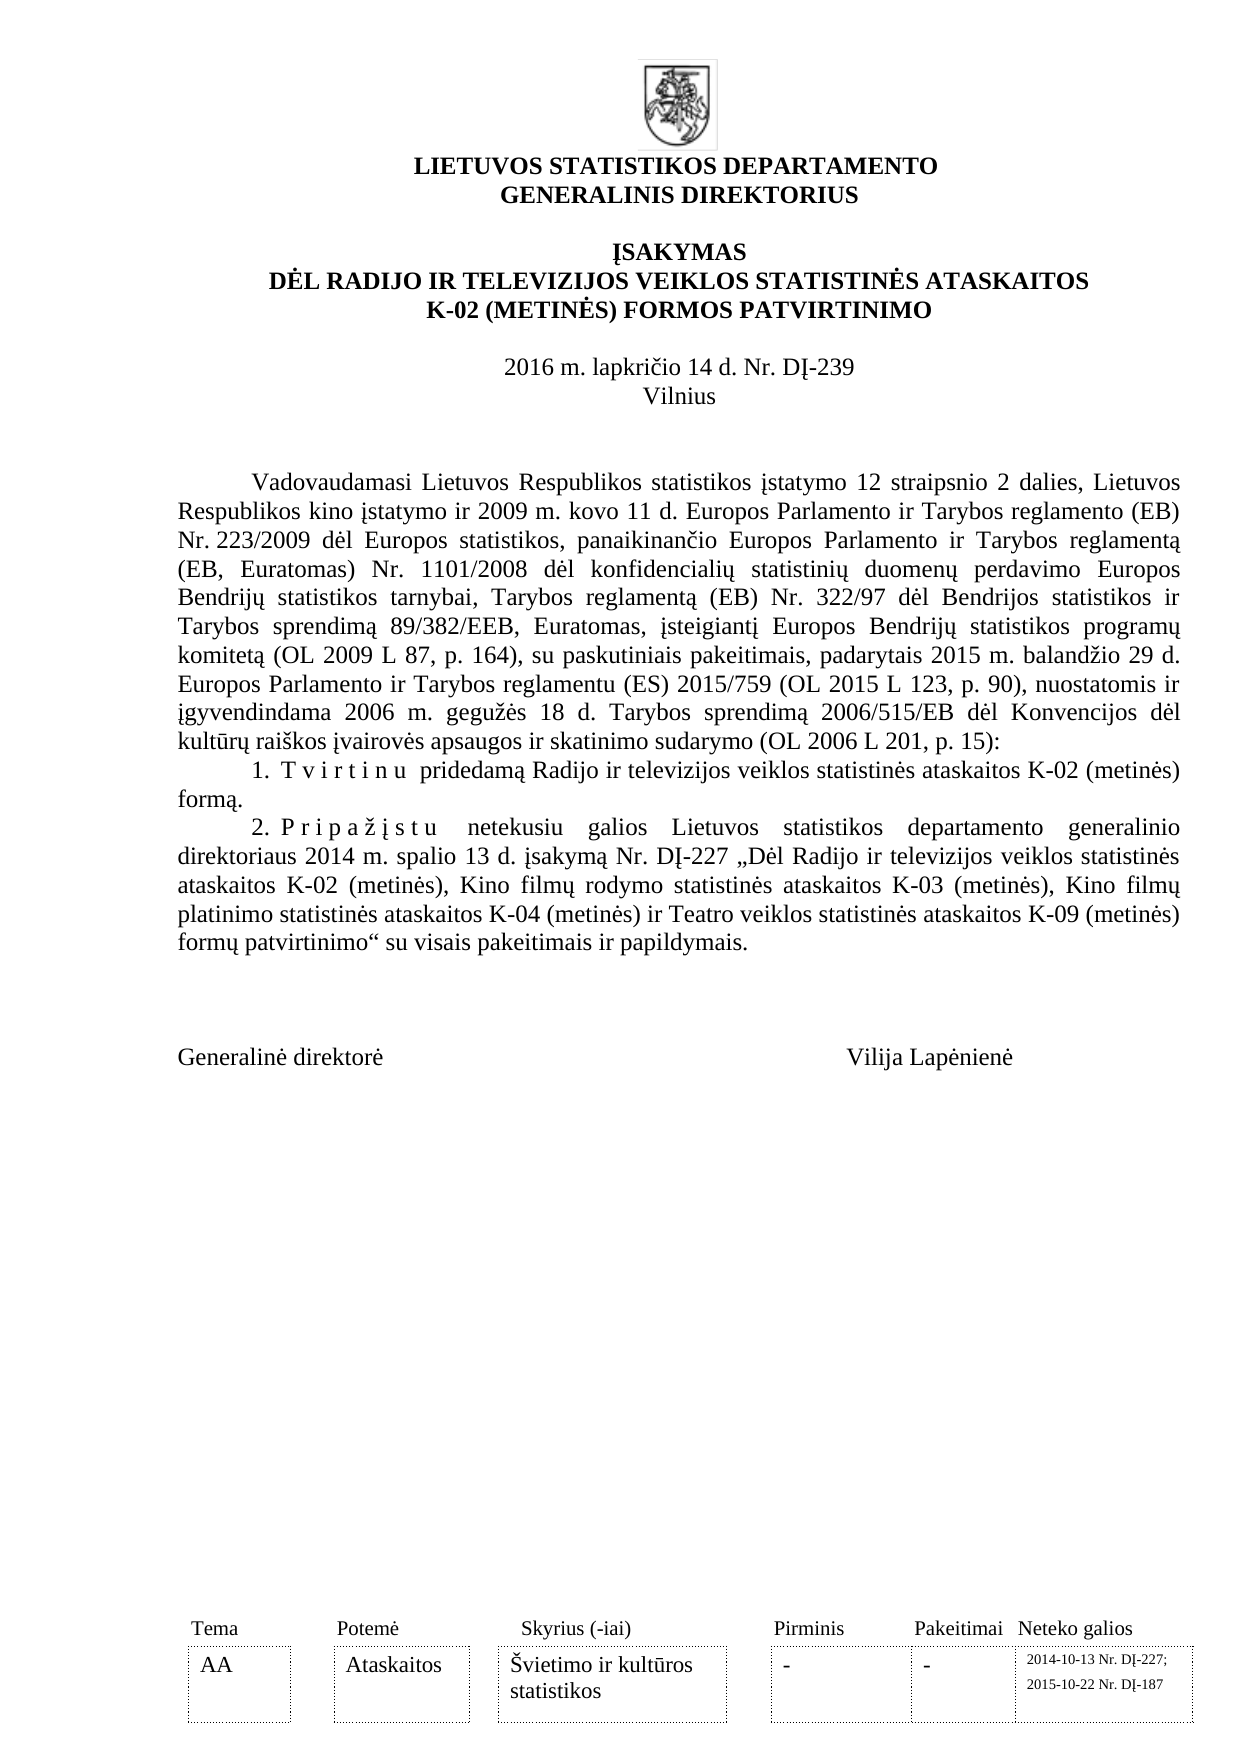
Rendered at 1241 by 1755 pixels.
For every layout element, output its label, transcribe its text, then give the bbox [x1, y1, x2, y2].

text Generalinė direktorė Vilija Lapėnienė [177, 1042, 1181, 1071]
text 2. Pripažįstu netekusiu galios Lietuvos statistikos departamento generalinio direktoriaus 2014 m. spalio 13 d. įsakymą Nr. DĮ-227 „Dėl Radijo ir televizijos veiklos statistinės ataskaitos K-02 (metinės), Kino filmų rodymo statistinės ataskaitos K-03 (metinės), Kino filmų platinimo statistinės ataskaitos K-04 (metinės) ir Teatro veiklos statistinės ataskaitos K-09 (metinės) formų patvirtinimo“ su visais pakeitimais ir papildymais. [177, 812, 1181, 956]
text ĮSAKYMAS [177, 237, 1181, 266]
text GENERALINIS DIREKTORIUS [177, 180, 1181, 209]
text 2016 m. lapkričio 14 d. Nr. DĮ-239 [177, 352, 1181, 381]
text Vadovaudamasi Lietuvos Respublikos statistikos įstatymo 12 straipsnio 2 dalies, Lietuvos Respublikos kino įstatymo ir 2009 m. kovo 11 d. Europos Parlamento ir Tarybos reglamento (EB) Nr. 223/2009 dėl Europos statistikos, panaikinančio Europos Parlamento ir Tarybos reglamentą (EB, Euratomas) Nr. 1101/2008 dėl konfidencialių statistinių duomenų perdavimo Europos Bendrijų statistikos tarnybai, Tarybos reglamentą (EB) Nr. 322/97 dėl Bendrijos statistikos ir Tarybos sprendimą 89/382/EEB, Euratomas, įsteigiantį Europos Bendrijų statistikos programų komitetą (OL 2009 L 87, p. 164), su paskutiniais pakeitimais, padarytais 2015 m. balandžio 29 d. Europos Parlamento ir Tarybos reglamentu (ES) 2015/759 (OL 2015 L 123, p. 90), nuostatomis ir įgyvendindama 2006 m. gegužės 18 d. Tarybos sprendimą 2006/515/EB dėl Konvencijos dėl kultūrų raiškos įvairovės apsaugos ir skatinimo sudarymo (OL 2006 L 201, p. 15): [177, 467, 1181, 755]
text Vilnius [177, 381, 1181, 410]
text 1. Tvirtinu pridedamą Radijo ir televizijos veiklos statistinės ataskaitos K-02 (metinės) formą. [177, 755, 1181, 812]
text LIETUVOS STATISTIKOS DEPARTAMENTO [177, 151, 1181, 180]
text DĖL RADIJO IR TELEVIZIJOS VEIKLOS STATISTINĖS ATASKAITOS K-02 (METINĖS) FORMOS PATVIRTINIMO [177, 266, 1181, 324]
